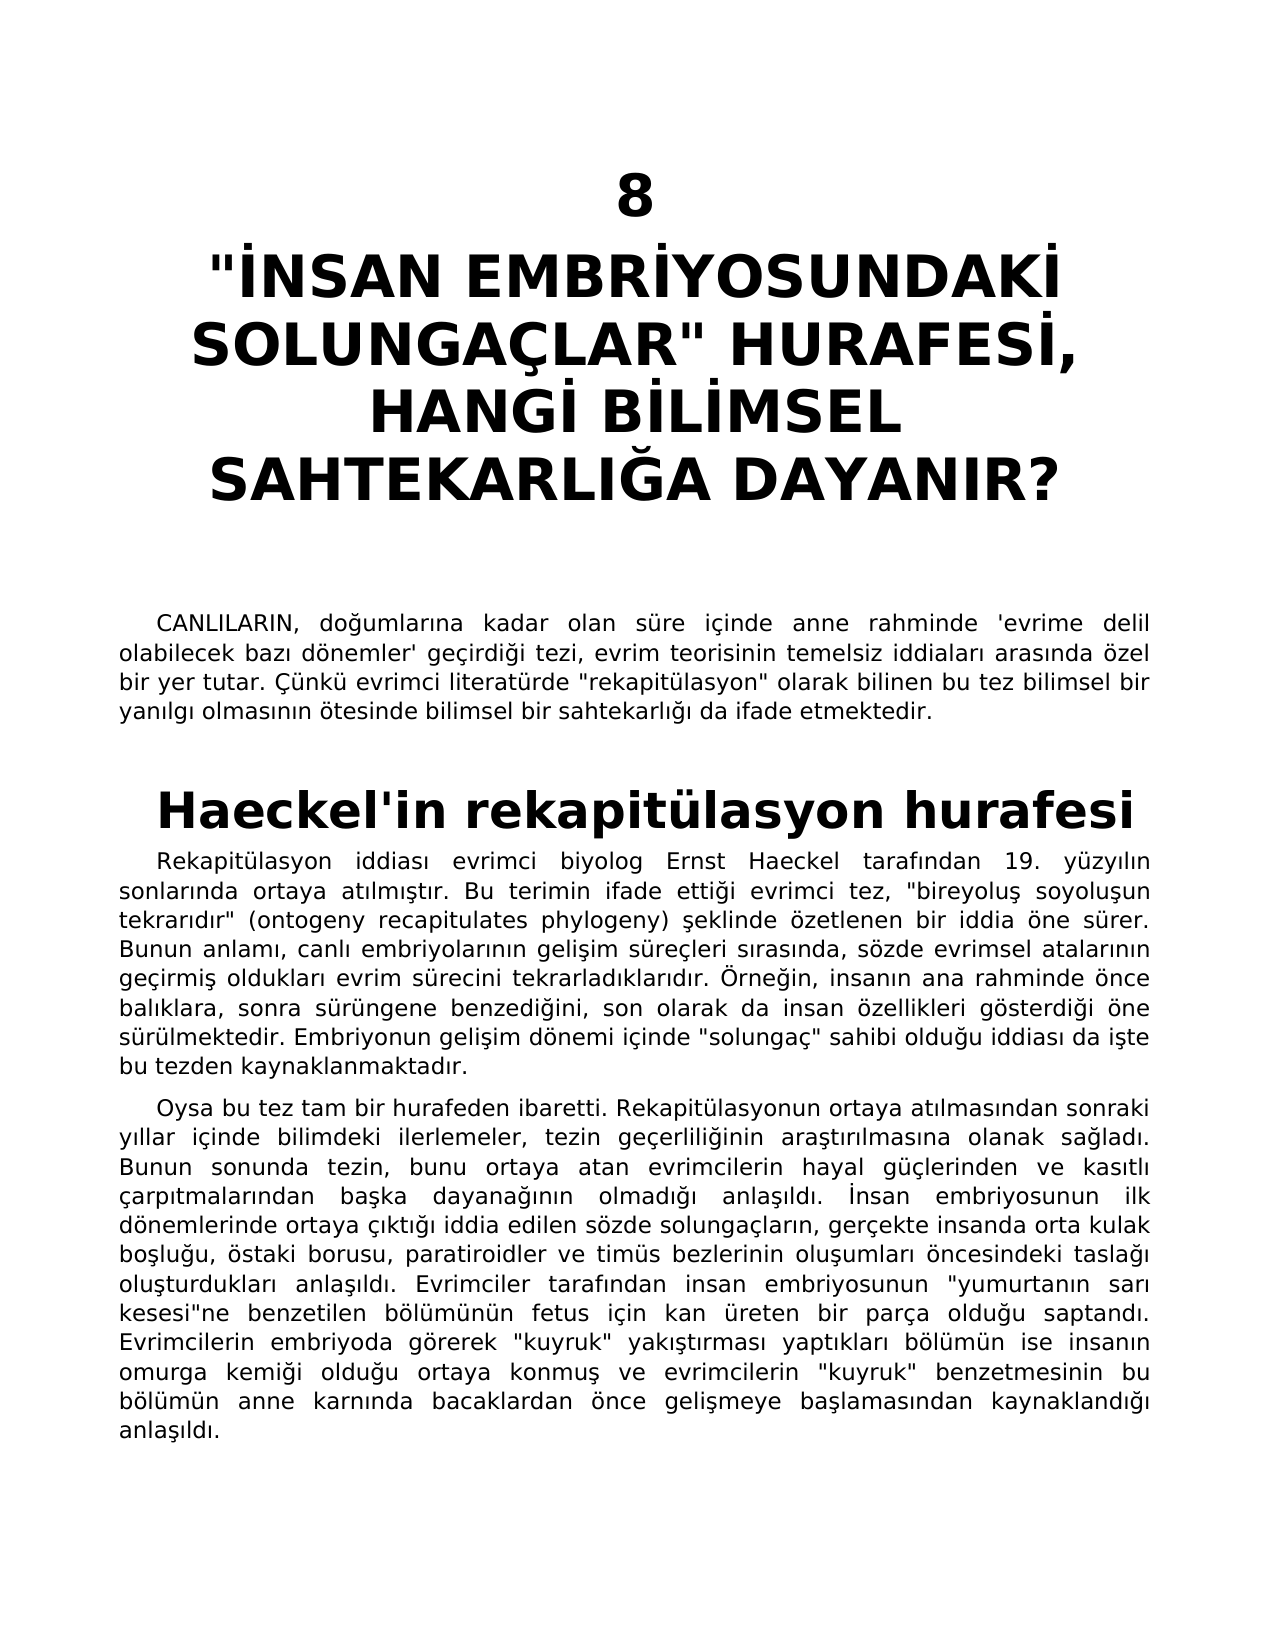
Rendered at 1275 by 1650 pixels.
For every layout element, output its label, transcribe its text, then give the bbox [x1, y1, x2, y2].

subtitle "İNSAN EMBRİYOSUNDAKİ SOLUNGAÇLAR" HURAFESİ, HANGİ BİLİMSEL SAHTEKARLIĞA DAYANIR? [119, 243, 1152, 514]
text Rekapitülasyon iddiası evrimci biyolog Ernst Haeckel tarafından 19. yüzyılın sonlarında ortaya atılmıştır. Bu terimin ifade ettiği evrimci tez, "bireyoluş soyoluşun tekrarıdır" (ontogeny recapitulates phylogeny) şeklinde özetlenen bir iddia öne sürer. Bunun anlamı, canlı embriyolarının gelişim süreçleri sırasında, sözde evrimsel atalarının geçirmiş oldukları evrim sürecini tekrarladıklarıdır. Örneğin, insanın ana rahminde önce balıklara, sonra sürüngene benzediğini, son olarak da insan özellikleri gösterdiği öne sürülmektedir. Embriyonun gelişim dönemi içinde "solungaç" sahibi olduğu iddiası da işte bu tezden kaynaklanmaktadır. [119, 848, 1152, 1080]
subtitle Haeckel'in rekapitülasyon hurafesi [156, 782, 1152, 840]
subtitle 8 [119, 162, 1152, 230]
text CANLILARIN, doğumlarına kadar olan süre içinde anne rahminde 'evrime delil olabilecek bazı dönemler' geçirdiği tezi, evrim teorisinin temelsiz iddiaları arasında özel bir yer tutar. Çünkü evrimci literatürde "rekapitülasyon" olarak bilinen bu tez bilimsel bir yanılgı olmasının ötesinde bilimsel bir sahtekarlığı da ifade etmektedir. [119, 611, 1152, 725]
text Oysa bu tez tam bir hurafeden ibaretti. Rekapitülasyonun ortaya atılmasından sonraki yıllar içinde bilimdeki ilerlemeler, tezin geçerliliğinin araştırılmasına olanak sağladı. Bunun sonunda tezin, bunu ortaya atan evrimcilerin hayal güçlerinden ve kasıtlı çarpıtmalarından başka dayanağının olmadığı anlaşıldı. İnsan embriyosunun ilk dönemlerinde ortaya çıktığı iddia edilen sözde solungaçların, gerçekte insanda orta kulak boşluğu, östaki borusu, paratiroidler ve timüs bezlerinin oluşumları öncesindeki taslağı oluşturdukları anlaşıldı. Evrimciler tarafından insan embriyosunun "yumurtanın sarı kesesi"ne benzetilen bölümünün fetus için kan üreten bir parça olduğu saptandı. Evrimcilerin embriyoda görerek "kuyruk" yakıştırması yaptıkları bölümün ise insanın omurga kemiği olduğu ortaya konmuş ve evrimcilerin "kuyruk" benzetmesinin bu bölümün anne karnında bacaklardan önce gelişmeye başlamasından kaynaklandığı anlaşıldı. [119, 1095, 1152, 1444]
